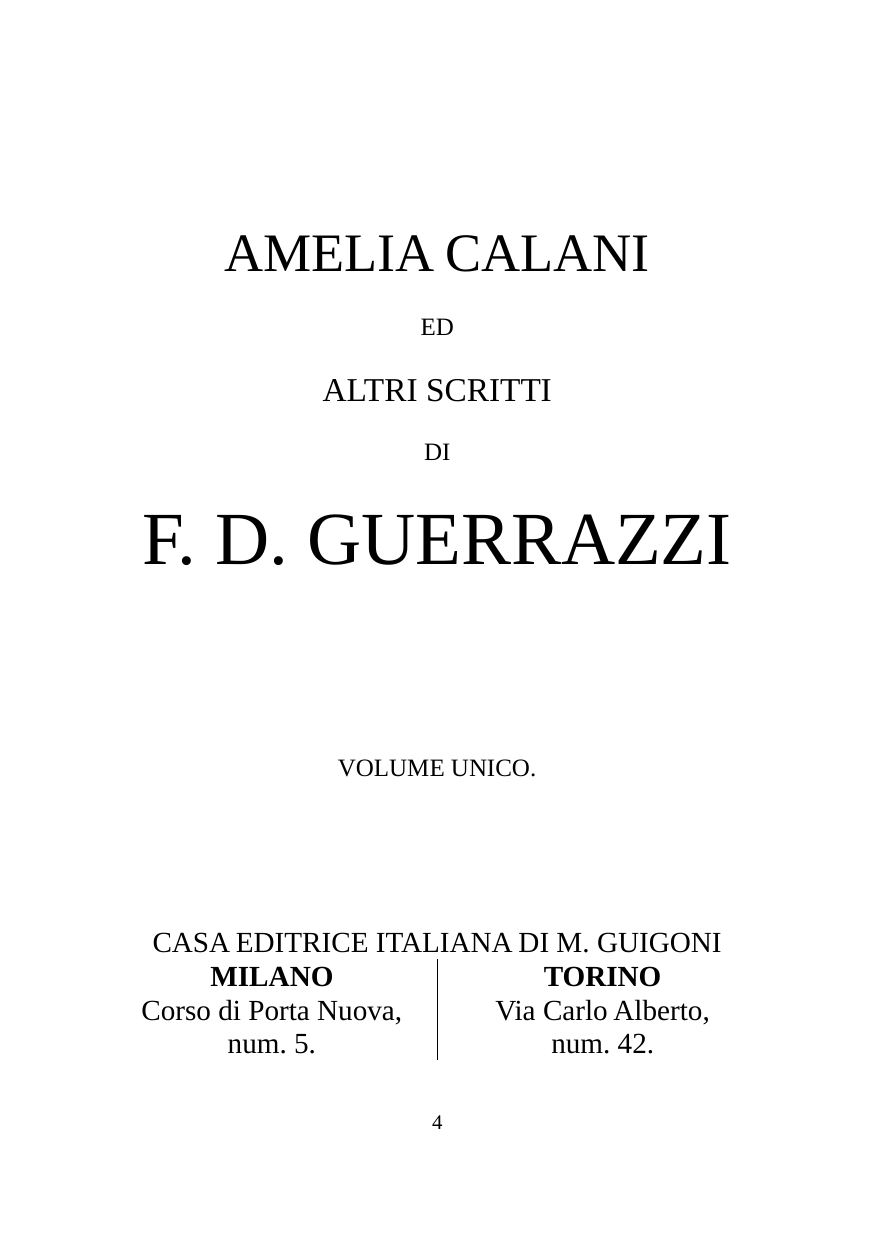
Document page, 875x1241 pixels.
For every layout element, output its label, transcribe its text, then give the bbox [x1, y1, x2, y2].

text AMELIA CALANI [106, 221, 768, 283]
text F. D. GUERRAZZI [106, 494, 768, 581]
table_header TORINO Via Carlo Alberto, num. 42. [438, 959, 768, 1060]
text DI [106, 437, 768, 466]
text VOLUME UNICO. [106, 753, 768, 782]
table_header MILANO Corso di Porta Nuova, num. 5. [106, 959, 437, 1060]
text ED [106, 312, 768, 341]
text CASA EDITRICE ITALIANA DI M. GUIGONI [106, 926, 768, 959]
text ALTRI SCRITTI [106, 370, 768, 408]
